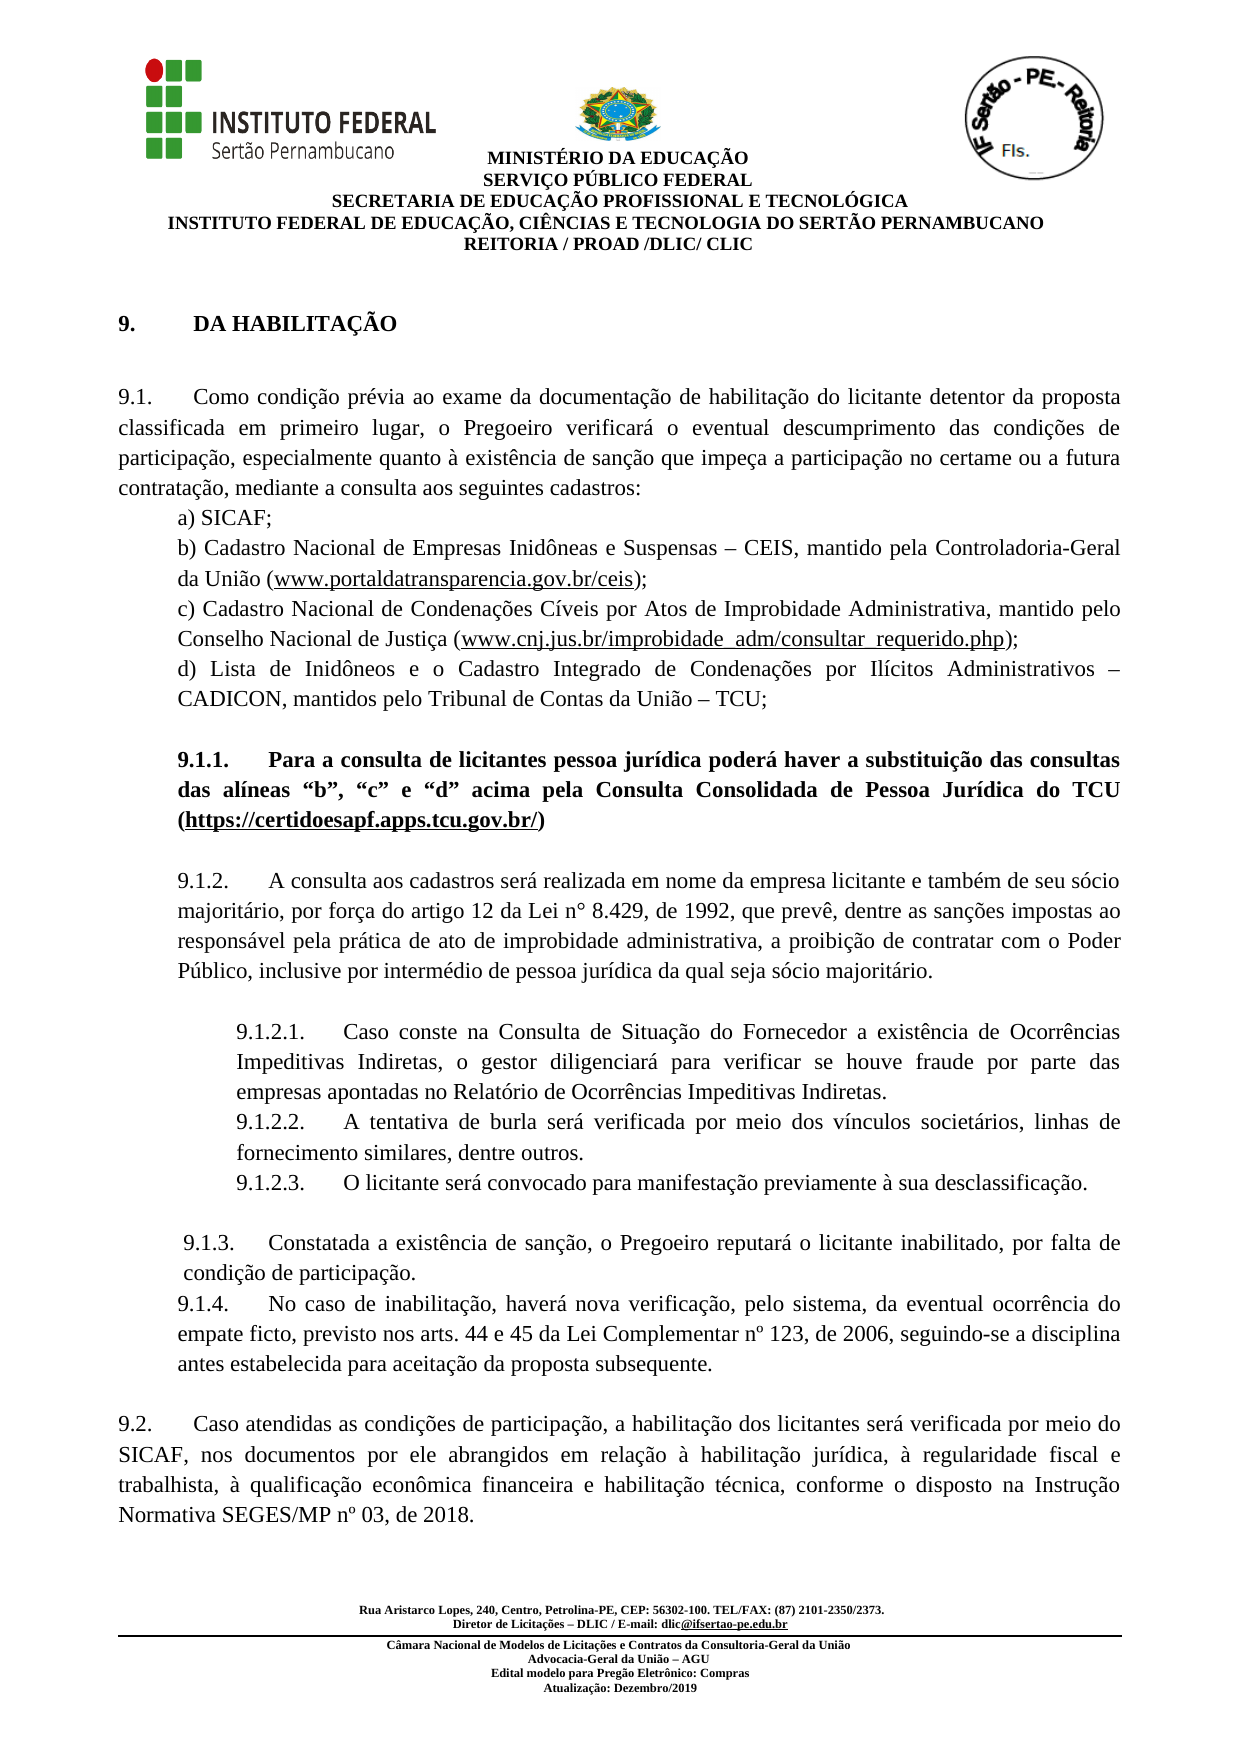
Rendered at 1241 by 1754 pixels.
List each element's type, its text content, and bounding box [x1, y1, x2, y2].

text 9.2. Caso atendidas as condições de participação, a habilitação dos licitantes será verificada por meio do SICAF, nos documentos por ele abrangidos em relação à habilitação jurídica, à regularidade fiscal e trabalhista, à qualificação econômica financeira e habilitação técnica, conforme o disposto na Instrução Normativa SEGES/MP nº 03, de 2018. [118, 1411, 1122, 1527]
picture [957, 45, 1111, 186]
text c) Cadastro Nacional de Condenações Cíveis por Atos de Improbidade Administrativa, mantido pelo Conselho Nacional de Justiça (www.cnj.jus.br/improbidade_adm/consultar_requerido.php); [177, 595, 1122, 651]
text 9.1.2.3. O licitante será convocado para manifestação previamente à sua desclassificação. [236, 1169, 1122, 1195]
list DA HABILITAÇÃO [118, 311, 1122, 337]
text a) SICAF; [177, 504, 1122, 531]
text b) Cadastro Nacional de Empresas Inidôneas e Suspensas – CEIS, mantido pela Controladoria-Geral da União (www.portaldatransparencia.gov.br/ceis); [177, 534, 1122, 591]
text d) Lista de Inidôneos e o Cadastro Integrado de Condenações por Ilícitos Administrativos – CADICON, mantidos pelo Tribunal de Contas da União – TCU; [177, 655, 1122, 712]
picture [145, 58, 435, 159]
text 9.1. Como condição prévia ao exame da documentação de habilitação do licitante detentor da proposta classificada em primeiro lugar, o Pregoeiro verificará o eventual descumprimento das condições de participação, especialmente quanto à existência de sanção que impeça a participação no certame ou a futura contratação, mediante a consulta aos seguintes cadastros: [118, 383, 1122, 500]
text 9.1.1. Para a consulta de licitantes pessoa jurídica poderá haver a substituição das consultas das alíneas “b”, “c” e “d” acima pela Consulta Consolidada de Pessoa Jurídica do TCU (https://certidoesapf.apps.tcu.gov.br/) [177, 746, 1122, 833]
text 9.1.2.1. Caso conste na Consulta de Situação do Fornecedor a existência de Ocorrências Impeditivas Indiretas, o gestor diligenciará para verificar se houve fraude por parte das empresas apontadas no Relatório de Ocorrências Impeditivas Indiretas. [236, 1018, 1122, 1104]
text 9.1.2. A consulta aos cadastros será realizada em nome da empresa licitante e também de seu sócio majoritário, por força do artigo 12 da Lei n° 8.429, de 1992, que prevê, dentre as sanções impostas ao responsável pela prática de ato de improbidade administrativa, a proibição de contratar com o Poder Público, inclusive por intermédio de pessoa jurídica da qual seja sócio majoritário. [177, 867, 1122, 984]
text 9.1.4. No caso de inabilitação, haverá nova verificação, pelo sistema, da eventual ocorrência do empate ficto, previsto nos arts. 44 e 45 da Lei Complementar nº 123, de 2006, seguindo-se a disciplina antes estabelecida para aceitação da proposta subsequente. [177, 1290, 1122, 1376]
text 9.1.3. Constatada a existência de sanção, o Pregoeiro reputará o licitante inabilitado, por falta de condição de participação. [183, 1229, 1122, 1286]
text 9.1.2.2. A tentativa de burla será verificada por meio dos vínculos societários, linhas de fornecimento similares, dentre outros. [236, 1108, 1122, 1165]
picture [575, 87, 661, 141]
